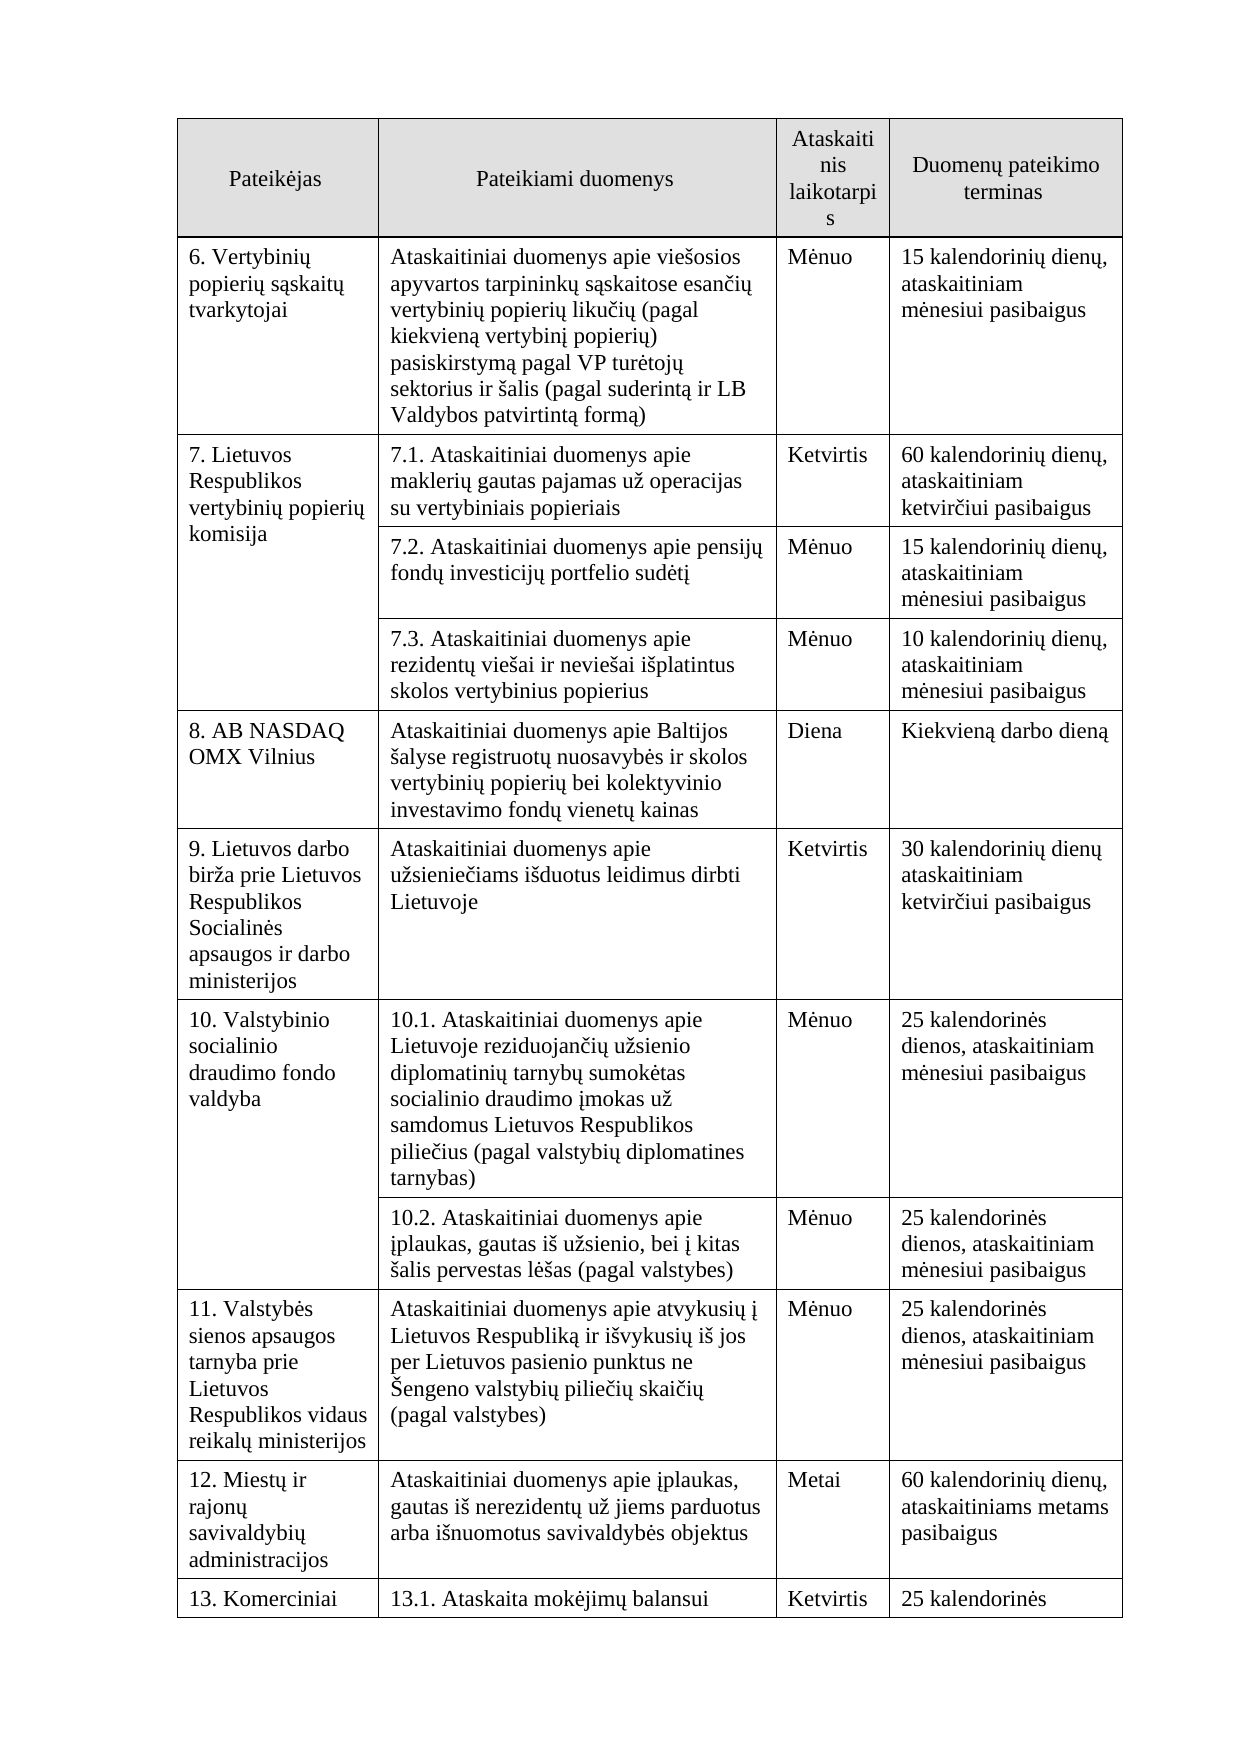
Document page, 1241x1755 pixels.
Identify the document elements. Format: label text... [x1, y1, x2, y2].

table_header Pateikiami duomenys [379, 119, 776, 236]
table_cell 10.1. Ataskaitiniai duomenys apie Lietuvoje reziduojančių užsienio diplomatinių tarnybų sumokėtas socialinio draudimo įmokas už samdomus Lietuvos Respublikos piliečius (pagal valstybių diplomatines tarnybas) [379, 1000, 776, 1197]
table_cell Mėnuo [777, 1000, 889, 1197]
table_cell 6. Vertybinių popierių sąskaitų tvarkytojai [178, 238, 378, 434]
table_cell 60 kalendorinių dienų, ataskaitiniams metams pasibaigus [890, 1461, 1122, 1578]
table_cell 25 kalendorinės dienos, ataskaitiniam mėnesiui pasibaigus [890, 1290, 1122, 1459]
table_cell Ataskaitiniai duomenys apie viešosios apyvartos tarpininkų sąskaitose esančių vertybinių popierių likučių (pagal kiekvieną vertybinį popierių) pasiskirstymą pagal VP turėtojų sektorius ir šalis (pagal suderintą ir LB Valdybos patvirtintą formą) [379, 238, 776, 434]
table_cell Mėnuo [777, 527, 889, 618]
table_cell Diena [777, 711, 889, 828]
table_header Pateikėjas [178, 119, 378, 236]
table_cell 10.2. Ataskaitiniai duomenys apie įplaukas, gautas iš užsienio, bei į kitas šalis pervestas lėšas (pagal valstybes) [379, 1198, 776, 1288]
table_cell Ketvirtis [777, 829, 889, 999]
table_cell 60 kalendorinių dienų, ataskaitiniam ketvirčiui pasibaigus [890, 435, 1122, 526]
table_cell 12. Miestų ir rajonų savivaldybių administracijos [178, 1461, 378, 1578]
table_cell 10. Valstybinio socialinio draudimo fondo valdyba [178, 1000, 378, 1288]
table_cell Metai [777, 1461, 889, 1578]
table_cell Ataskaitiniai duomenys apie užsieniečiams išduotus leidimus dirbti Lietuvoje [379, 829, 776, 999]
table_cell Ataskaitiniai duomenys apie Baltijos šalyse registruotų nuosavybės ir skolos vertybinių popierių bei kolektyvinio investavimo fondų vienetų kainas [379, 711, 776, 828]
table_header Ataskaitinis laikotarpis [777, 119, 889, 236]
table_cell 25 kalendorinės dienos, ataskaitiniam mėnesiui pasibaigus [890, 1000, 1122, 1197]
table_cell 8. AB NASDAQ OMX Vilnius [178, 711, 378, 828]
table_cell 9. Lietuvos darbo birža prie Lietuvos Respublikos Socialinės apsaugos ir darbo ministerijos [178, 829, 378, 999]
table_cell Mėnuo [777, 1198, 889, 1288]
table_header Duomenų pateikimo terminas [890, 119, 1122, 236]
table_cell Ataskaitiniai duomenys apie įplaukas, gautas iš nerezidentų už jiems parduotus arba išnuomotus savivaldybės objektus [379, 1461, 776, 1578]
table_cell Mėnuo [777, 619, 889, 710]
table_cell Mėnuo [777, 1290, 889, 1459]
table_cell Mėnuo [777, 238, 889, 434]
table_cell Ataskaitiniai duomenys apie atvykusių į Lietuvos Respubliką ir išvykusių iš jos per Lietuvos pasienio punktus ne Šengeno valstybių piliečių skaičių (pagal valstybes) [379, 1290, 776, 1459]
table_cell 25 kalendorinės [890, 1579, 1122, 1617]
table_cell 11. Valstybės sienos apsaugos tarnyba prie Lietuvos Respublikos vidaus reikalų ministerijos [178, 1290, 378, 1459]
table_cell 7. Lietuvos Respublikos vertybinių popierių komisija [178, 435, 378, 710]
table_cell Ketvirtis [777, 435, 889, 526]
table_cell Ketvirtis [777, 1579, 889, 1617]
table_cell 7.2. Ataskaitiniai duomenys apie pensijų fondų investicijų portfelio sudėtį [379, 527, 776, 618]
table_cell 7.1. Ataskaitiniai duomenys apie maklerių gautas pajamas už operacijas su vertybiniais popieriais [379, 435, 776, 526]
table_cell Kiekvieną darbo dieną [890, 711, 1122, 828]
table_cell 10 kalendorinių dienų, ataskaitiniam mėnesiui pasibaigus [890, 619, 1122, 710]
table_cell 15 kalendorinių dienų, ataskaitiniam mėnesiui pasibaigus [890, 527, 1122, 618]
table_cell 13.1. Ataskaita mokėjimų balansui [379, 1579, 776, 1617]
table_cell 7.3. Ataskaitiniai duomenys apie rezidentų viešai ir neviešai išplatintus skolos vertybinius popierius [379, 619, 776, 710]
table_cell 25 kalendorinės dienos, ataskaitiniam mėnesiui pasibaigus [890, 1198, 1122, 1288]
table_cell 15 kalendorinių dienų, ataskaitiniam mėnesiui pasibaigus [890, 238, 1122, 434]
table_cell 30 kalendorinių dienų ataskaitiniam ketvirčiui pasibaigus [890, 829, 1122, 999]
table_cell 13. Komerciniai [178, 1579, 378, 1617]
